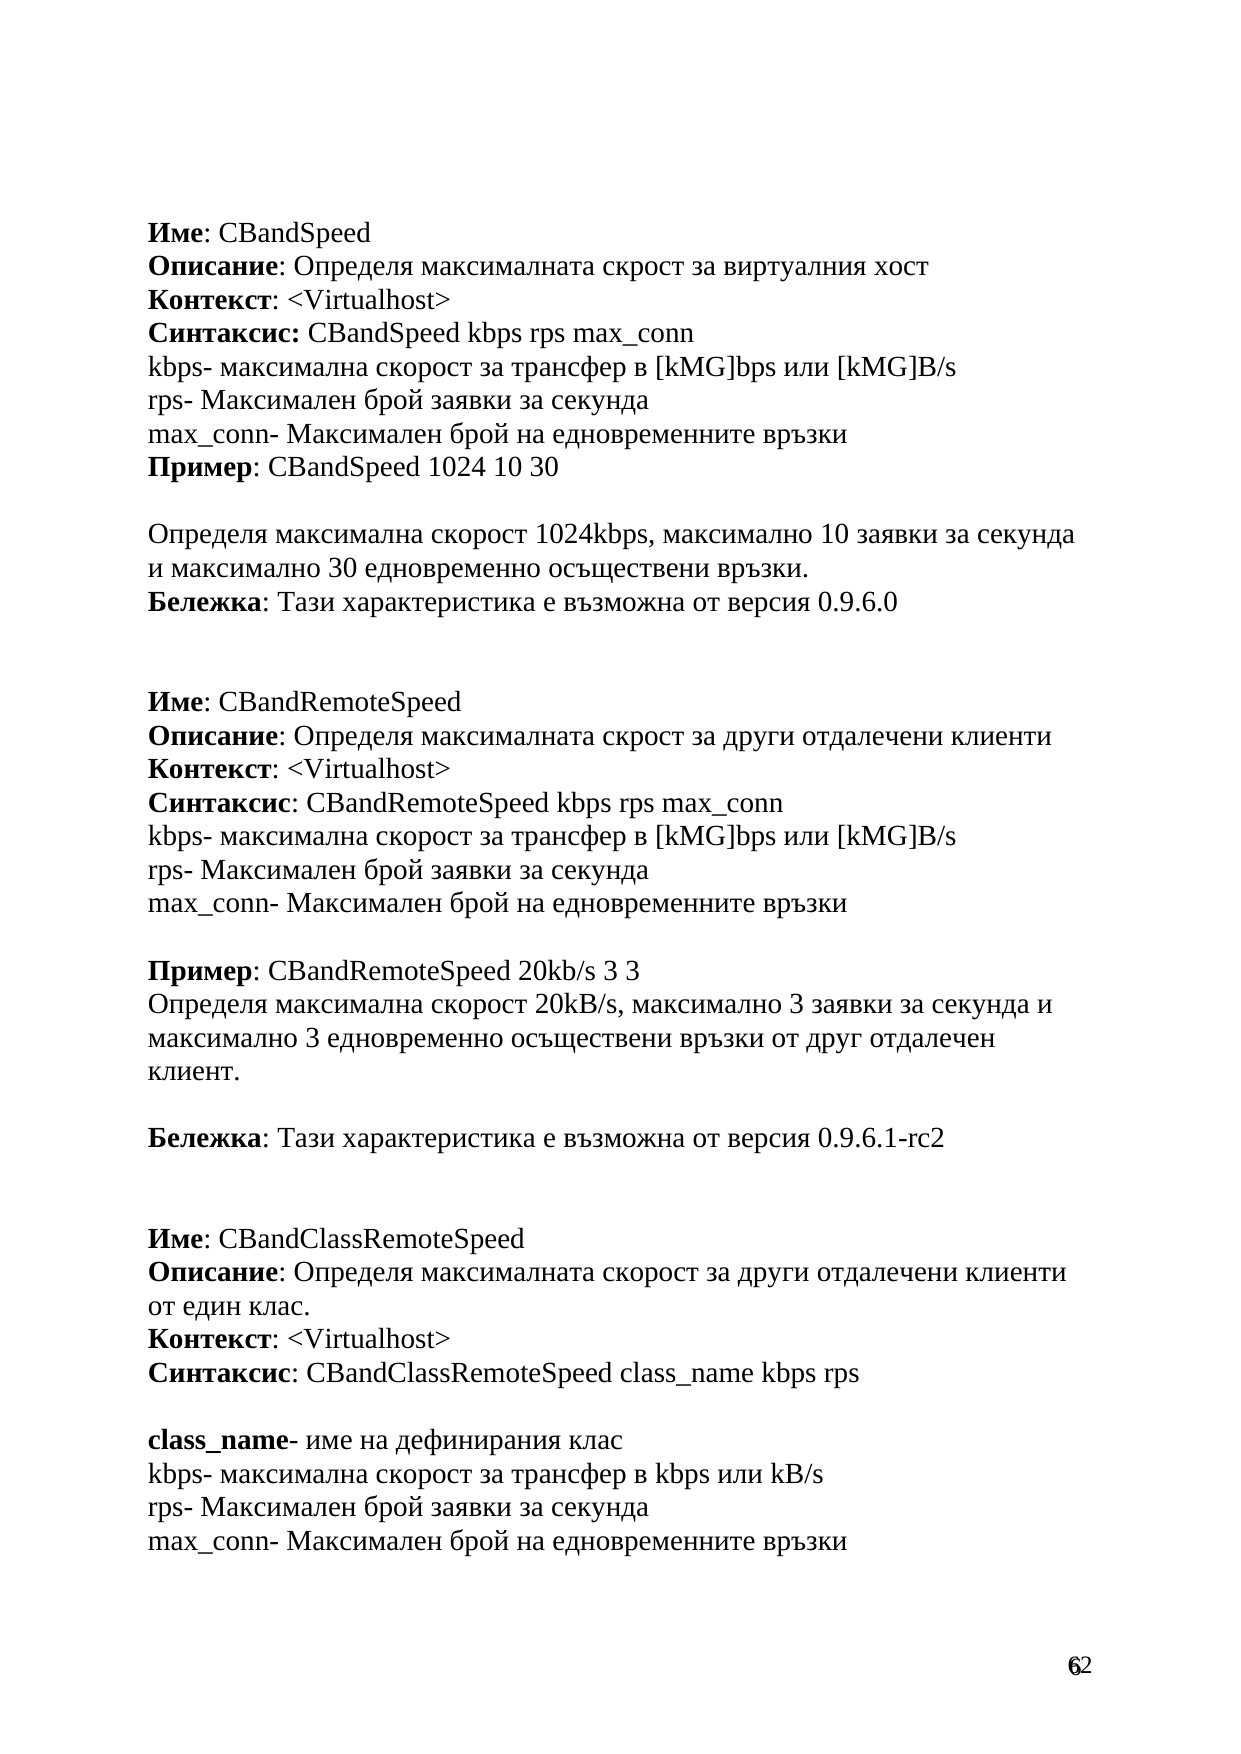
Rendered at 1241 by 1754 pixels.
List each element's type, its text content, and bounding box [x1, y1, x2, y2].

text Име: CBandClassRemoteSpeed [148, 1221, 1092, 1254]
text Синтаксис: CBandSpeed kbps rps max_conn [148, 315, 1092, 349]
text Бележка: Тази характеристика е възможна от версия 0.9.6.1-rc2 [148, 1120, 1092, 1154]
text Име: CBandSpeed [148, 215, 1092, 248]
text Описание: Определя максималната скрост за други отдалечени клиенти [148, 718, 1092, 751]
text max_conn- Максимален брой на едновременните връзки [148, 886, 1092, 919]
text Определя максимална скорост 1024kbps, максимално 10 заявки за секунда и максимално 30 едновременно осъществени връзки. [148, 517, 1092, 584]
text rps- Максимален брой заявки за секунда [148, 852, 1092, 886]
text Контекст: <Virtualhost> [148, 751, 1092, 785]
text max_conn- Максимален брой на едновременните връзки [148, 416, 1092, 449]
text Бележка: Тази характеристика е възможна от версия 0.9.6.0 [148, 584, 1092, 617]
text rps- Максимален брой заявки за секунда [148, 1489, 1092, 1523]
text class_name- име на дефинирания клас [148, 1422, 1092, 1456]
text Синтаксис: CBandRemoteSpeed kbps rps max_conn [148, 785, 1092, 818]
text kbps- максимална скорост за трансфер в kbps или kB/s [148, 1456, 1092, 1489]
text Контекст: <Virtualhost> [148, 1322, 1092, 1355]
text Определя максимална скорост 20kB/s, максимално 3 заявки за секунда и максимално 3 едновременно осъществени връзки от друг отдалечен клиент. [148, 986, 1092, 1087]
text kbps- максимална скорост за трансфер в [kMG]bps или [kMG]B/s [148, 818, 1092, 852]
text Описание: Определя максималната скорост за други отдалечени клиенти от един клас. [148, 1254, 1092, 1322]
text Синтаксис: CBandClassRemoteSpeed class_name kbps rps [148, 1355, 1092, 1389]
text Пример: CBandRemoteSpeed 20kb/s 3 3 [148, 953, 1092, 986]
text Име: CBandRemoteSpeed [148, 684, 1092, 718]
text max_conn- Максимален брой на едновременните връзки [148, 1523, 1092, 1556]
text kbps- максимална скорост за трансфер в [kMG]bps или [kMG]B/s [148, 349, 1092, 382]
text rps- Максимален брой заявки за секунда [148, 382, 1092, 416]
text Описание: Определя максималната скрост за виртуалния хост [148, 248, 1092, 282]
text Пример: CBandSpeed 1024 10 30 [148, 449, 1092, 483]
text Контекст: <Virtualhost> [148, 282, 1092, 315]
